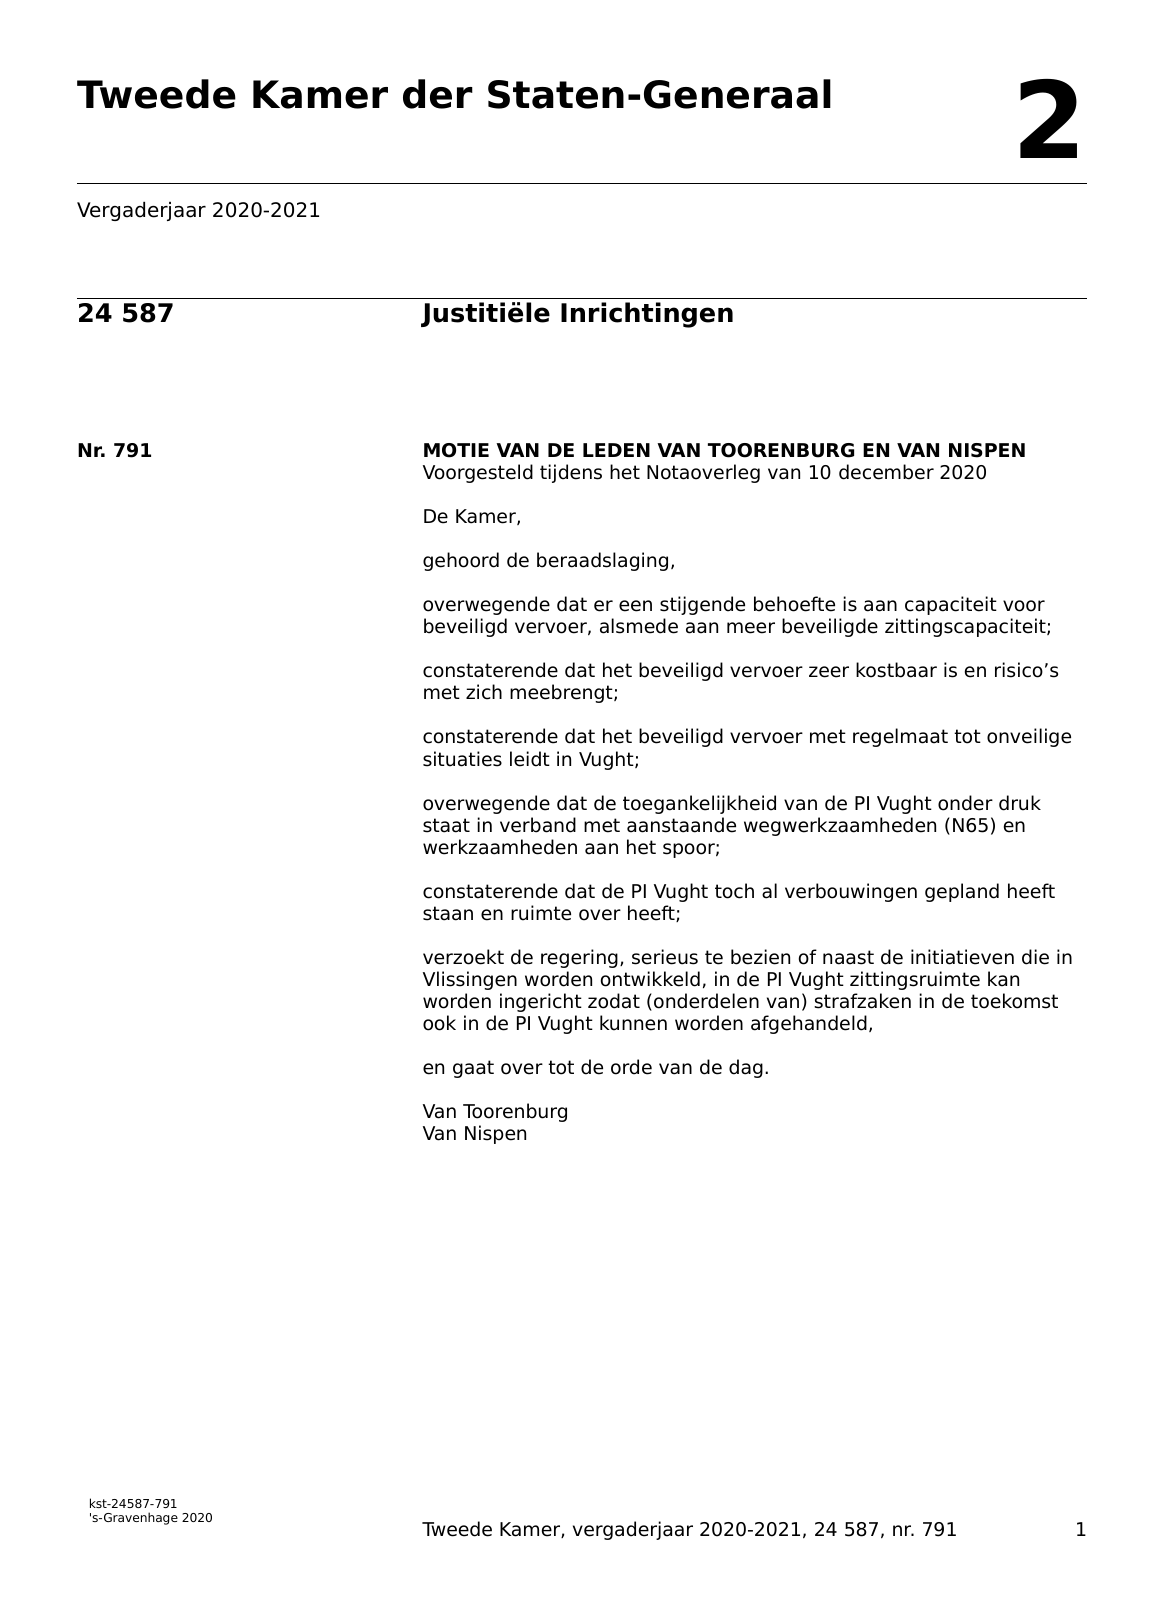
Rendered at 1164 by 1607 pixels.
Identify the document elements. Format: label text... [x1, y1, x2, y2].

text De Kamer, [422, 506, 1087, 528]
text 's-Gravenhage 2020 [88, 1511, 323, 1525]
text constaterende dat het beveiligd vervoer met regelmaat tot onveilige situaties leidt in Vught; [422, 726, 1087, 770]
table_cell Vergaderjaar 2020-2021 [77, 184, 1087, 298]
text constaterende dat het beveiligd vervoer zeer kostbaar is en risico’s met zich meebrengt; [422, 660, 1087, 704]
text kst-24587-791 [88, 1497, 323, 1511]
subtitle 24 587 Justitiële Inrichtingen [77, 299, 1087, 329]
text Van Nispen [422, 1123, 1087, 1145]
subtitle Nr. 791 MOTIE VAN DE LEDEN VAN TOORENBURG EN VAN NISPEN [77, 440, 1087, 462]
text Van Toorenburg [422, 1101, 1087, 1123]
text constaterende dat de PI Vught toch al verbouwingen gepland heeft staan en ruimte over heeft; [422, 881, 1087, 925]
text overwegende dat de toegankelijkheid van de PI Vught onder druk staat in verband met aanstaande wegwerkzaamheden (N65) en werkzaamheden aan het spoor; [422, 793, 1087, 858]
text overwegende dat er een stijgende behoefte is aan capaciteit voor beveiligd vervoer, alsmede aan meer beveiligde zittingscapaciteit; [422, 594, 1087, 638]
text verzoekt de regering, serieus te bezien of naast de initiatieven die in Vlissingen worden ontwikkeld, in de PI Vught zittingsruimte kan worden ingericht zodat (onderdelen van) strafzaken in de toekomst ook in de PI Vught kunnen worden afgehandeld, [422, 947, 1087, 1035]
table_header 2 [886, 59, 1087, 183]
text en gaat over tot de orde van de dag. [422, 1057, 1087, 1079]
text gehoord de beraadslaging, [422, 550, 1087, 572]
text Voorgesteld tijdens het Notaoverleg van 10 december 2020 [422, 462, 1087, 484]
table_header Tweede Kamer der Staten-Generaal [77, 59, 886, 183]
